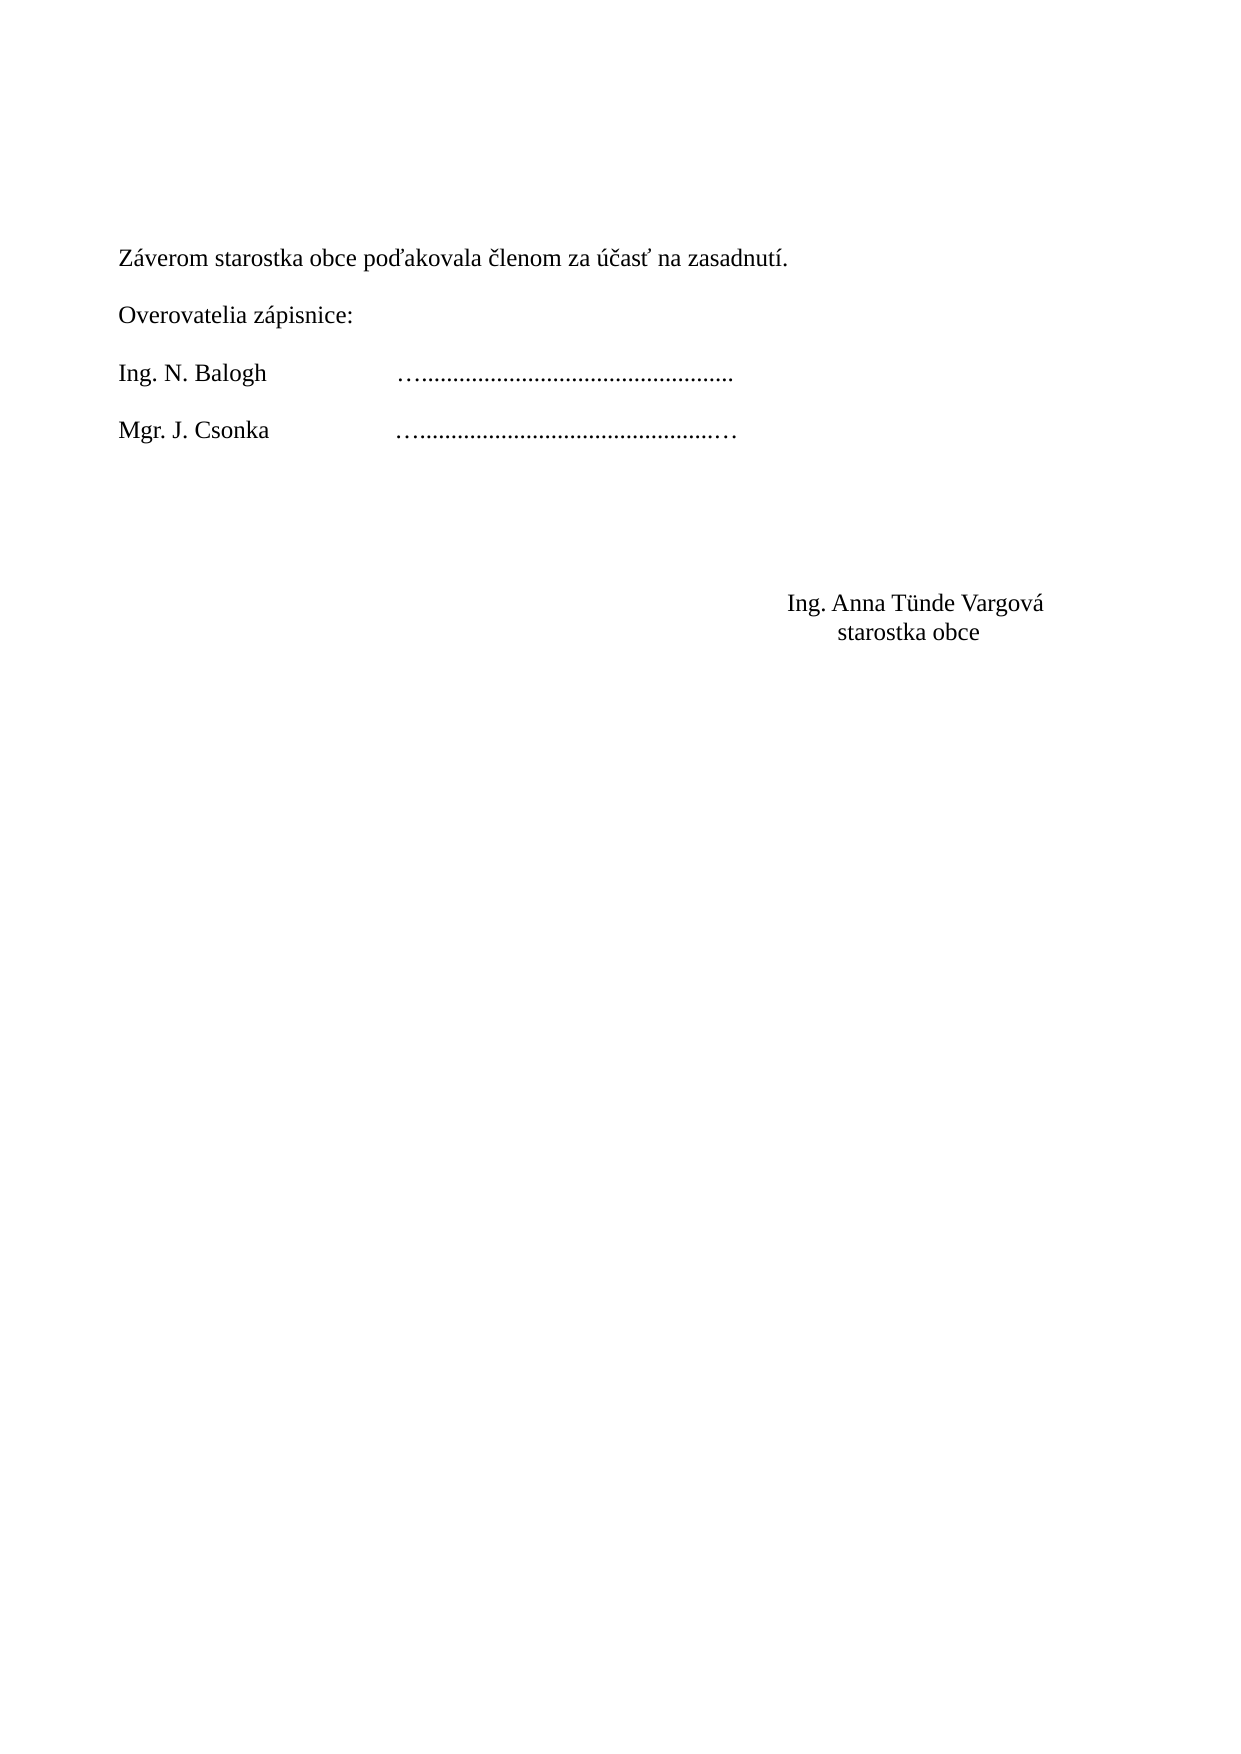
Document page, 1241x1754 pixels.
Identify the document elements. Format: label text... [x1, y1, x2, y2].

text starostka obce [644, 617, 1122, 645]
text Záverom starostka obce poďakovala členom za účasť na zasadnutí. [118, 243, 1122, 272]
text Overovatelia zápisnice: [118, 300, 1122, 329]
text Ing. Anna Tünde Vargová [118, 588, 1122, 617]
text Ing. N. Balogh ….................................................. [118, 358, 1122, 387]
text Mgr. J. Csonka …...............................................… [118, 415, 1122, 444]
